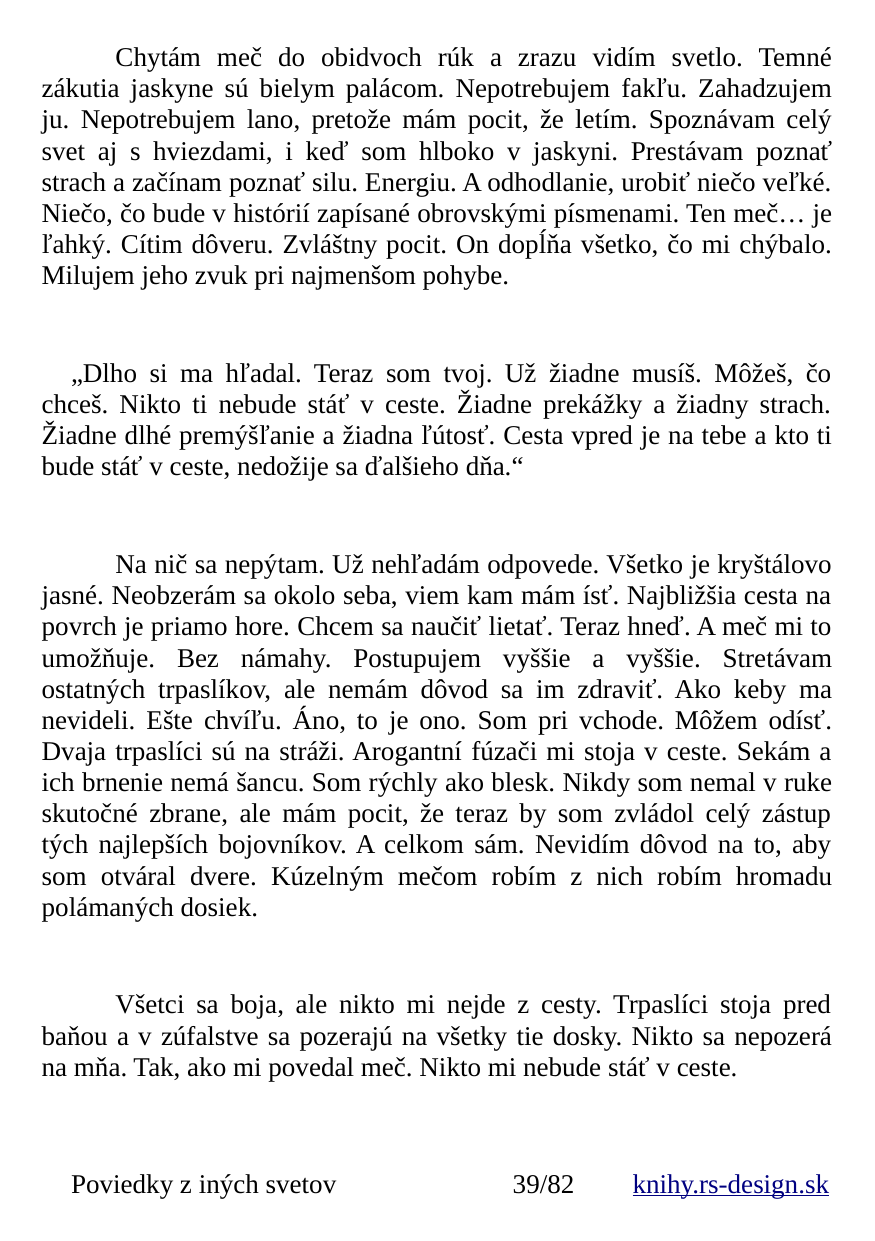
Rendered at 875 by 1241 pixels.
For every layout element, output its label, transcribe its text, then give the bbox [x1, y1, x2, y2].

text Chytám meč do obidvoch rúk a zrazu vidím svetlo. Temné zákutia jaskyne sú bielym palácom. Nepotrebujem fakľu. Zahadzujem ju. Nepotrebujem lano, pretože mám pocit, že letím. Spoznávam celý svet aj s hviezdami, i keď som hlboko v jaskyni. Prestávam poznať strach a začínam poznať silu. Energiu. A odhodlanie, urobiť niečo veľké. Niečo, čo bude v histórií zapísané obrovskými písmenami. Ten meč… je ľahký. Cítim dôveru. Zvláštny pocit. On dopĺňa všetko, čo mi chýbalo. Milujem jeho zvuk pri najmenšom pohybe. [41, 41, 833, 291]
text „Dlho si ma hľadal. Teraz som tvoj. Už žiadne musíš. Môžeš, čo chceš. Nikto ti nebude stáť v ceste. Žiadne prekážky a žiadny strach. Žiadne dlhé premýšľanie a žiadna ľútosť. Cesta vpred je na tebe a kto ti bude stáť v ceste, nedožije sa ďalšieho dňa.“ [41, 357, 833, 482]
text Na nič sa nepýtam. Už nehľadám odpovede. Všetko je kryštálovo jasné. Neobzerám sa okolo seba, viem kam mám ísť. Najbližšia cesta na povrch je priamo hore. Chcem sa naučiť lietať. Teraz hneď. A meč mi to umožňuje. Bez námahy. Postupujem vyššie a vyššie. Stretávam ostatných trpaslíkov, ale nemám dôvod sa im zdraviť. Ako keby ma nevideli. Ešte chvíľu. Áno, to je ono. Som pri vchode. Môžem odísť. Dvaja trpaslíci sú na stráži. Arogantní fúzači mi stoja v ceste. Sekám a ich brnenie nemá šancu. Som rýchly ako blesk. Nikdy som nemal v ruke skutočné zbrane, ale mám pocit, že teraz by som zvládol celý zástup tých najlepších bojovníkov. A celkom sám. Nevidím dôvod na to, aby som otváral dvere. Kúzelným mečom robím z nich robím hromadu polámaných dosiek. [41, 548, 833, 922]
text Všetci sa boja, ale nikto mi nejde z cesty. Trpaslíci stoja pred baňou a v zúfalstve sa pozerajú na všetky tie dosky. Nikto sa nepozerá na mňa. Tak, ako mi povedal meč. Nikto mi nebude stáť v ceste. [41, 988, 833, 1082]
